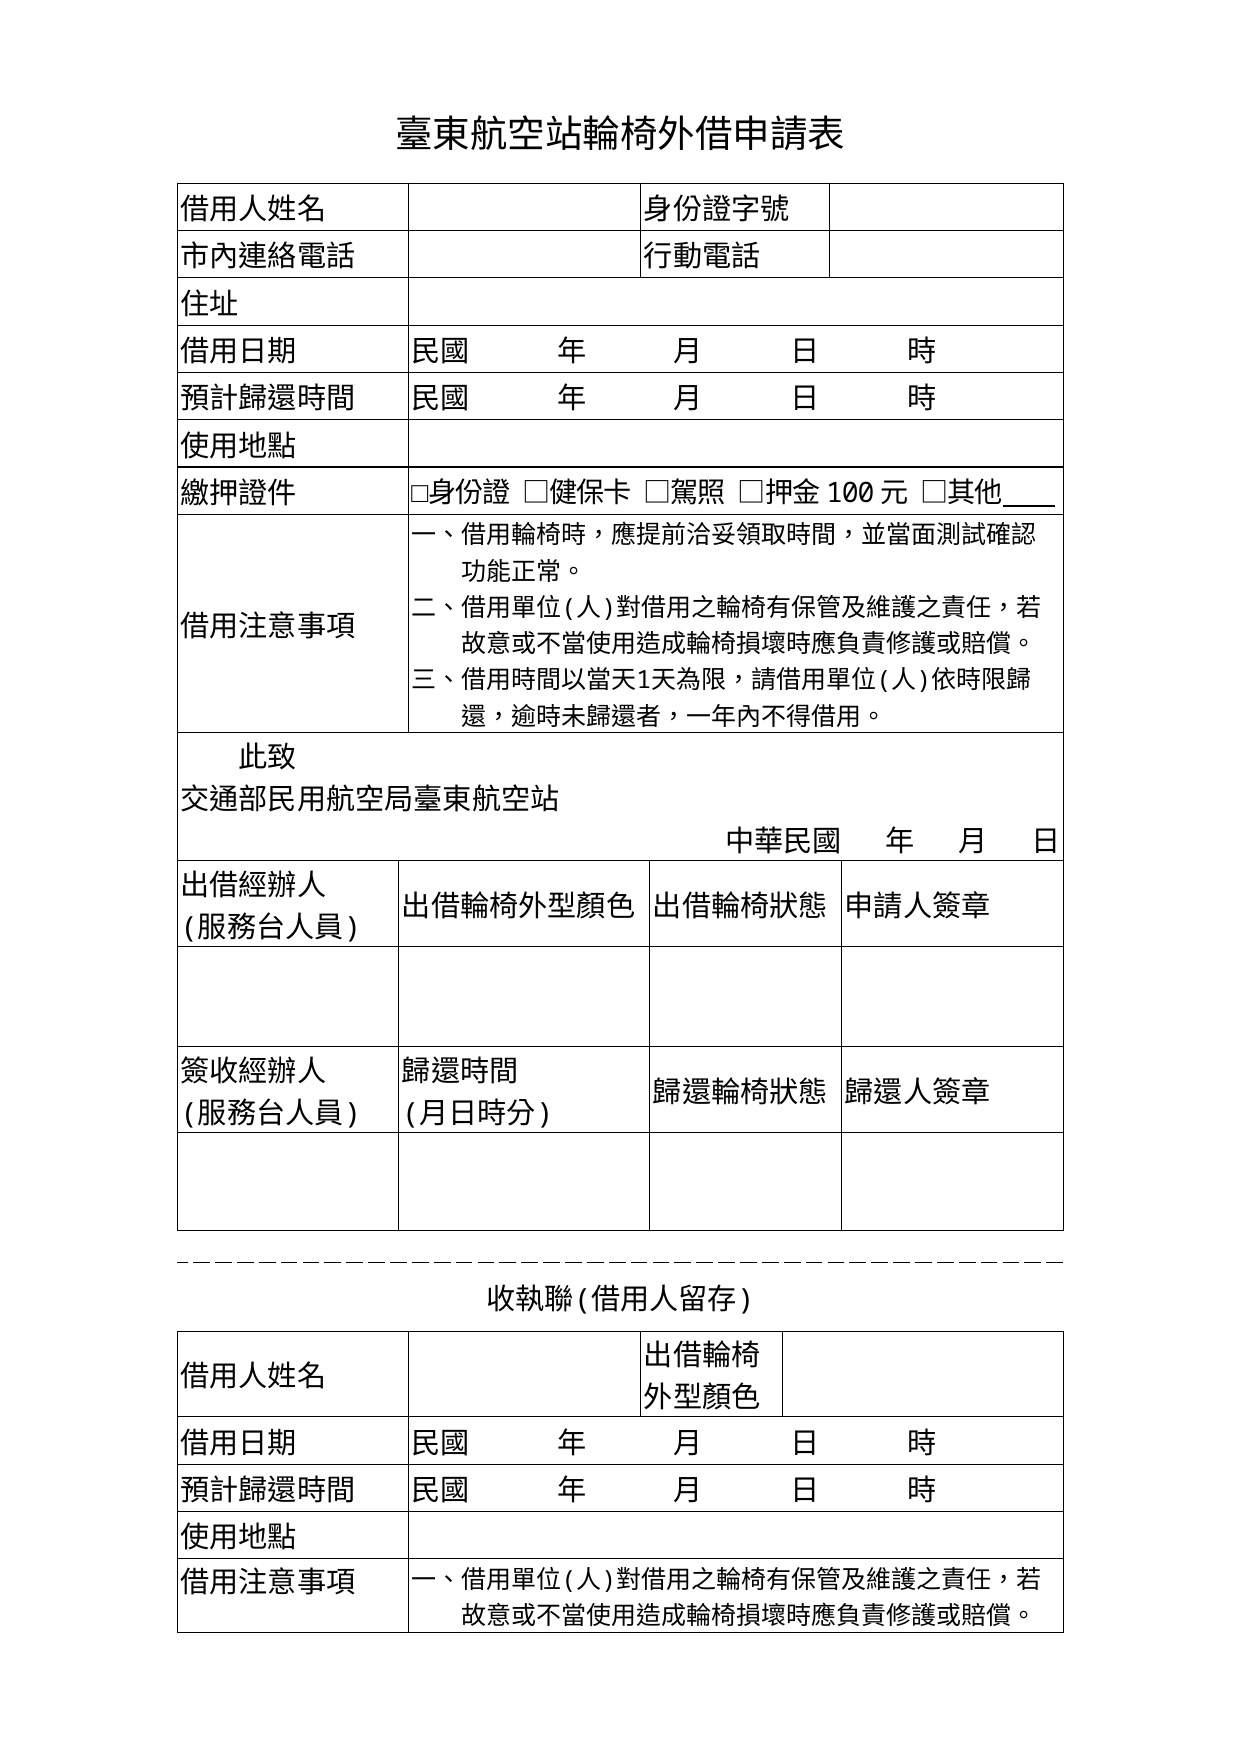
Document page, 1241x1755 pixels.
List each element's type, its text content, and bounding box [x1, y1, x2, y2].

table_cell [409, 231, 640, 277]
table_cell 預計歸還時間 [178, 1465, 408, 1511]
table_cell [409, 1512, 1063, 1558]
table_cell 簽收經辦人 (服務台人員) [178, 1047, 398, 1132]
table_cell [650, 947, 841, 1046]
table_header [783, 1332, 1063, 1416]
text 收執聯(借用人留存) [177, 1276, 1063, 1318]
table_cell [650, 1133, 841, 1230]
table_cell 使用地點 [178, 1512, 408, 1558]
text 臺東航空站輪椅外借申請表 [177, 103, 1063, 158]
table_cell [830, 231, 1063, 277]
table_cell 借用日期 [178, 326, 408, 372]
table_cell 出借輪椅外型顏色 [399, 861, 649, 946]
table_cell 民國 年 月 日 時 [409, 326, 1063, 372]
table_cell [399, 1133, 649, 1230]
table_cell 繳押證件 [178, 468, 408, 514]
table_header [409, 1332, 640, 1416]
table_cell [842, 1133, 1063, 1230]
table_header 借用人姓名 [178, 184, 408, 230]
table_cell 出借輪椅狀態 [650, 861, 841, 946]
table_cell [409, 420, 1063, 466]
table_cell 一、借用輪椅時，應提前洽妥領取時間，並當面測試確認功能正常。 二、借用單位(人)對借用之輪椅有保管及維護之責任，若故意或不當使用造成輪椅損壞時應負責修護或賠償。 三、借用時間以當天1天為限，請借用單位(人)依時限歸還，逾時未歸還者，一年內不得借用。 [409, 515, 1063, 732]
table_cell □身份證 □健保卡 □駕照 □押金100元 □其他 [409, 468, 1063, 514]
table_cell 預計歸還時間 [178, 373, 408, 419]
table_cell 歸還輪椅狀態 [650, 1047, 841, 1132]
table_header [409, 184, 640, 230]
table_cell [842, 947, 1063, 1046]
table_cell 使用地點 [178, 420, 408, 466]
table_cell 出借經辦人 (服務台人員) [178, 861, 398, 946]
table_cell 此致 交通部民用航空局臺東航空站 中華民國 年 月 日 [178, 733, 1063, 860]
table_cell 住址 [178, 278, 408, 324]
table_header 出借輪椅外型顏色 [641, 1332, 782, 1416]
table_cell 一、借用單位(人)對借用之輪椅有保管及維護之責任，若故意或不當使用造成輪椅損壞時應負責修護或賠償。 [409, 1559, 1063, 1632]
table_cell 民國 年 月 日 時 [409, 1465, 1063, 1511]
table_cell 借用注意事項 [178, 515, 408, 732]
table_cell 借用日期 [178, 1417, 408, 1463]
table_cell 民國 年 月 日 時 [409, 1417, 1063, 1463]
table_header [830, 184, 1063, 230]
table_cell [178, 1133, 398, 1230]
table_cell 市內連絡電話 [178, 231, 408, 277]
table_cell 歸還時間 (月日時分) [399, 1047, 649, 1132]
table_header 身份證字號 [641, 184, 829, 230]
table_cell [409, 278, 1063, 324]
table_cell 借用注意事項 [178, 1559, 408, 1632]
table_cell 歸還人簽章 [842, 1047, 1063, 1132]
table_cell 民國 年 月 日 時 [409, 373, 1063, 419]
table_cell 申請人簽章 [842, 861, 1063, 946]
table_cell [178, 947, 398, 1046]
table_cell [399, 947, 649, 1046]
table_cell 行動電話 [641, 231, 829, 277]
table_header 借用人姓名 [178, 1332, 408, 1416]
